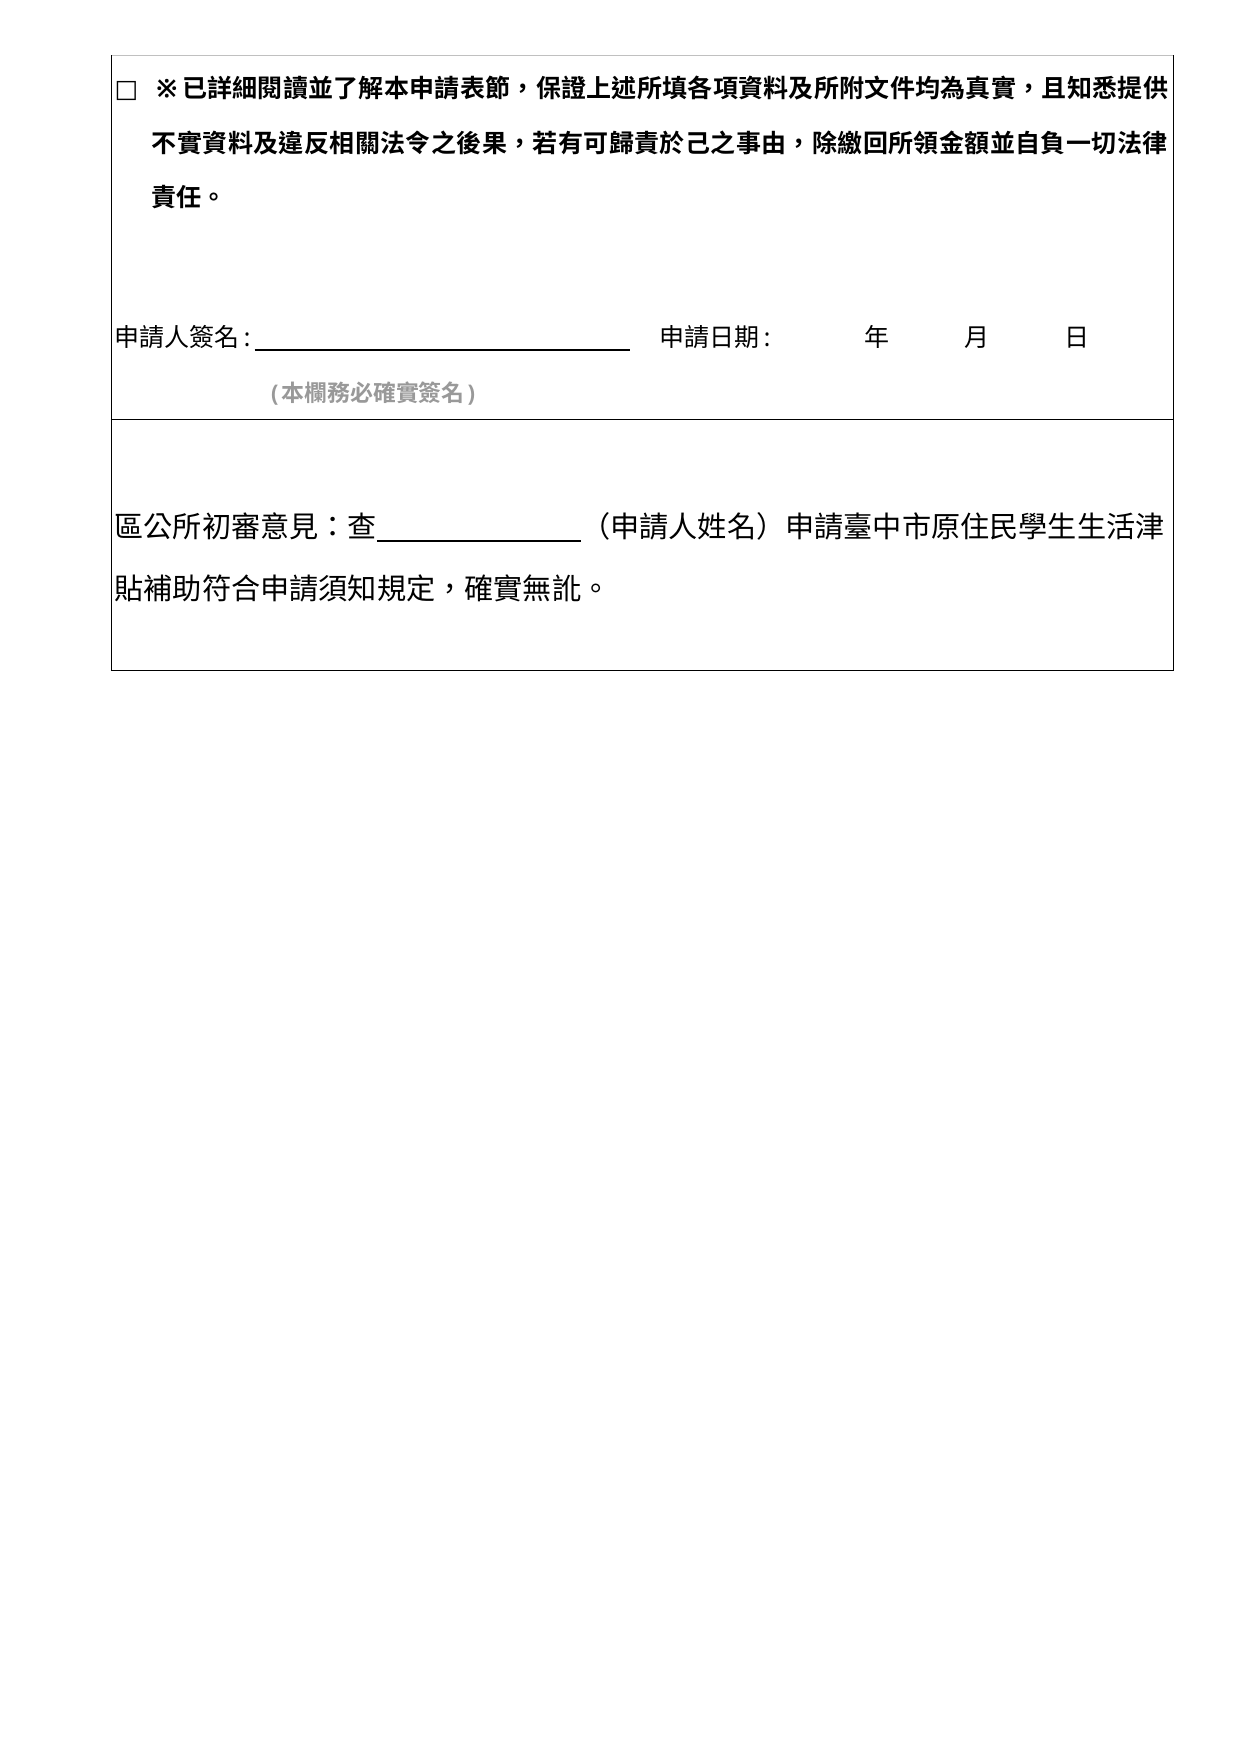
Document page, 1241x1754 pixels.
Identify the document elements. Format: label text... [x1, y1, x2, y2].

table_cell 區公所初審意見：查 （申請人姓名）申請臺中市原住民學生生活津貼補助符合申請須知規定，確實無訛。 [112, 420, 1173, 670]
table_cell ※已詳細閱讀並了解本申請表節，保證上述所填各項資料及所附文件均為真實，且知悉提供不實資料及違反相關法令之後果，若有可歸責於己之事由，除繳回所領金額並自負一切法律責任。 申請人簽名: 申請日期: 年 月 日 [112, 56, 1173, 419]
